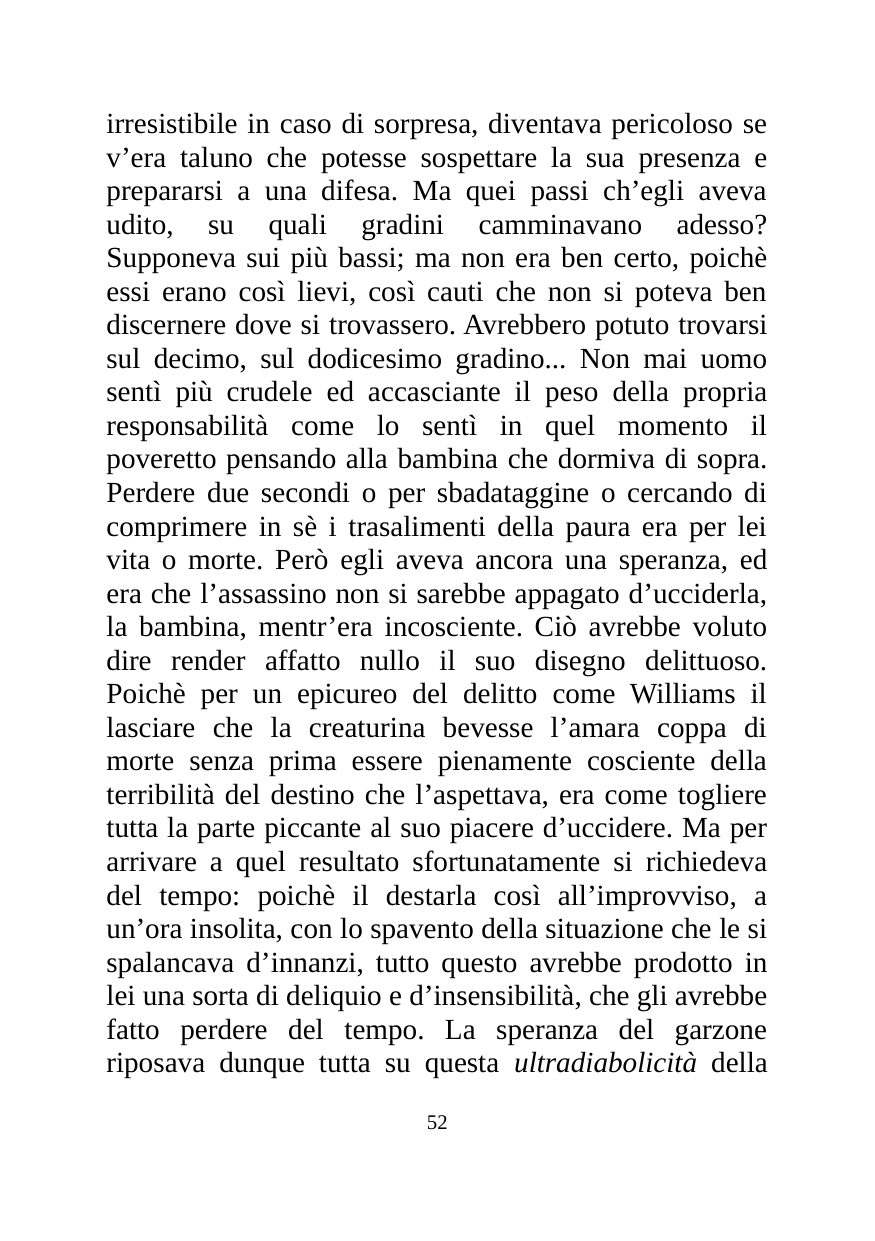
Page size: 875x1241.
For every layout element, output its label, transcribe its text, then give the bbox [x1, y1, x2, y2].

text irresistibile in caso di sorpresa, diventava pericoloso se v’era taluno che potesse sospettare la sua presenza e prepararsi a una difesa. Ma quei passi ch’egli aveva udito, su quali gradini camminavano adesso? Supponeva sui più bassi; ma non era ben certo, poichè essi erano così lievi, così cauti che non si poteva ben discernere dove si trovassero. Avrebbero potuto trovarsi sul decimo, sul dodicesimo gradino... Non mai uomo sentì più crudele ed accasciante il peso della propria responsabilità come lo sentì in quel momento il poveretto pensando alla bambina che dormiva di sopra. Perdere due secondi o per sbadataggine o cercando di comprimere in sè i trasalimenti della paura era per lei vita o morte. Però egli aveva ancora una speranza, ed era che l’assassino non si sarebbe appagato d’ucciderla, la bambina, mentr’era incosciente. Ciò avrebbe voluto dire render affatto nullo il suo disegno delittuoso. Poichè per un epicureo del delitto come Williams il lasciare che la creaturina bevesse l’amara coppa di morte senza prima essere pienamente cosciente della terribilità del destino che l’aspettava, era come togliere tutta la parte piccante al suo piacere d’uccidere. Ma per arrivare a quel resultato sfortunatamente si richiedeva del tempo: poichè il destarla così all’improvviso, a un’ora insolita, con lo spavento della situazione che le si spalancava d’innanzi, tutto questo avrebbe prodotto in lei una sorta di deliquio e d’insensibilità, che gli avrebbe fatto perdere del tempo. La speranza del garzone riposava dunque tutta su questa ultradiabolicità della [106, 106, 768, 1079]
